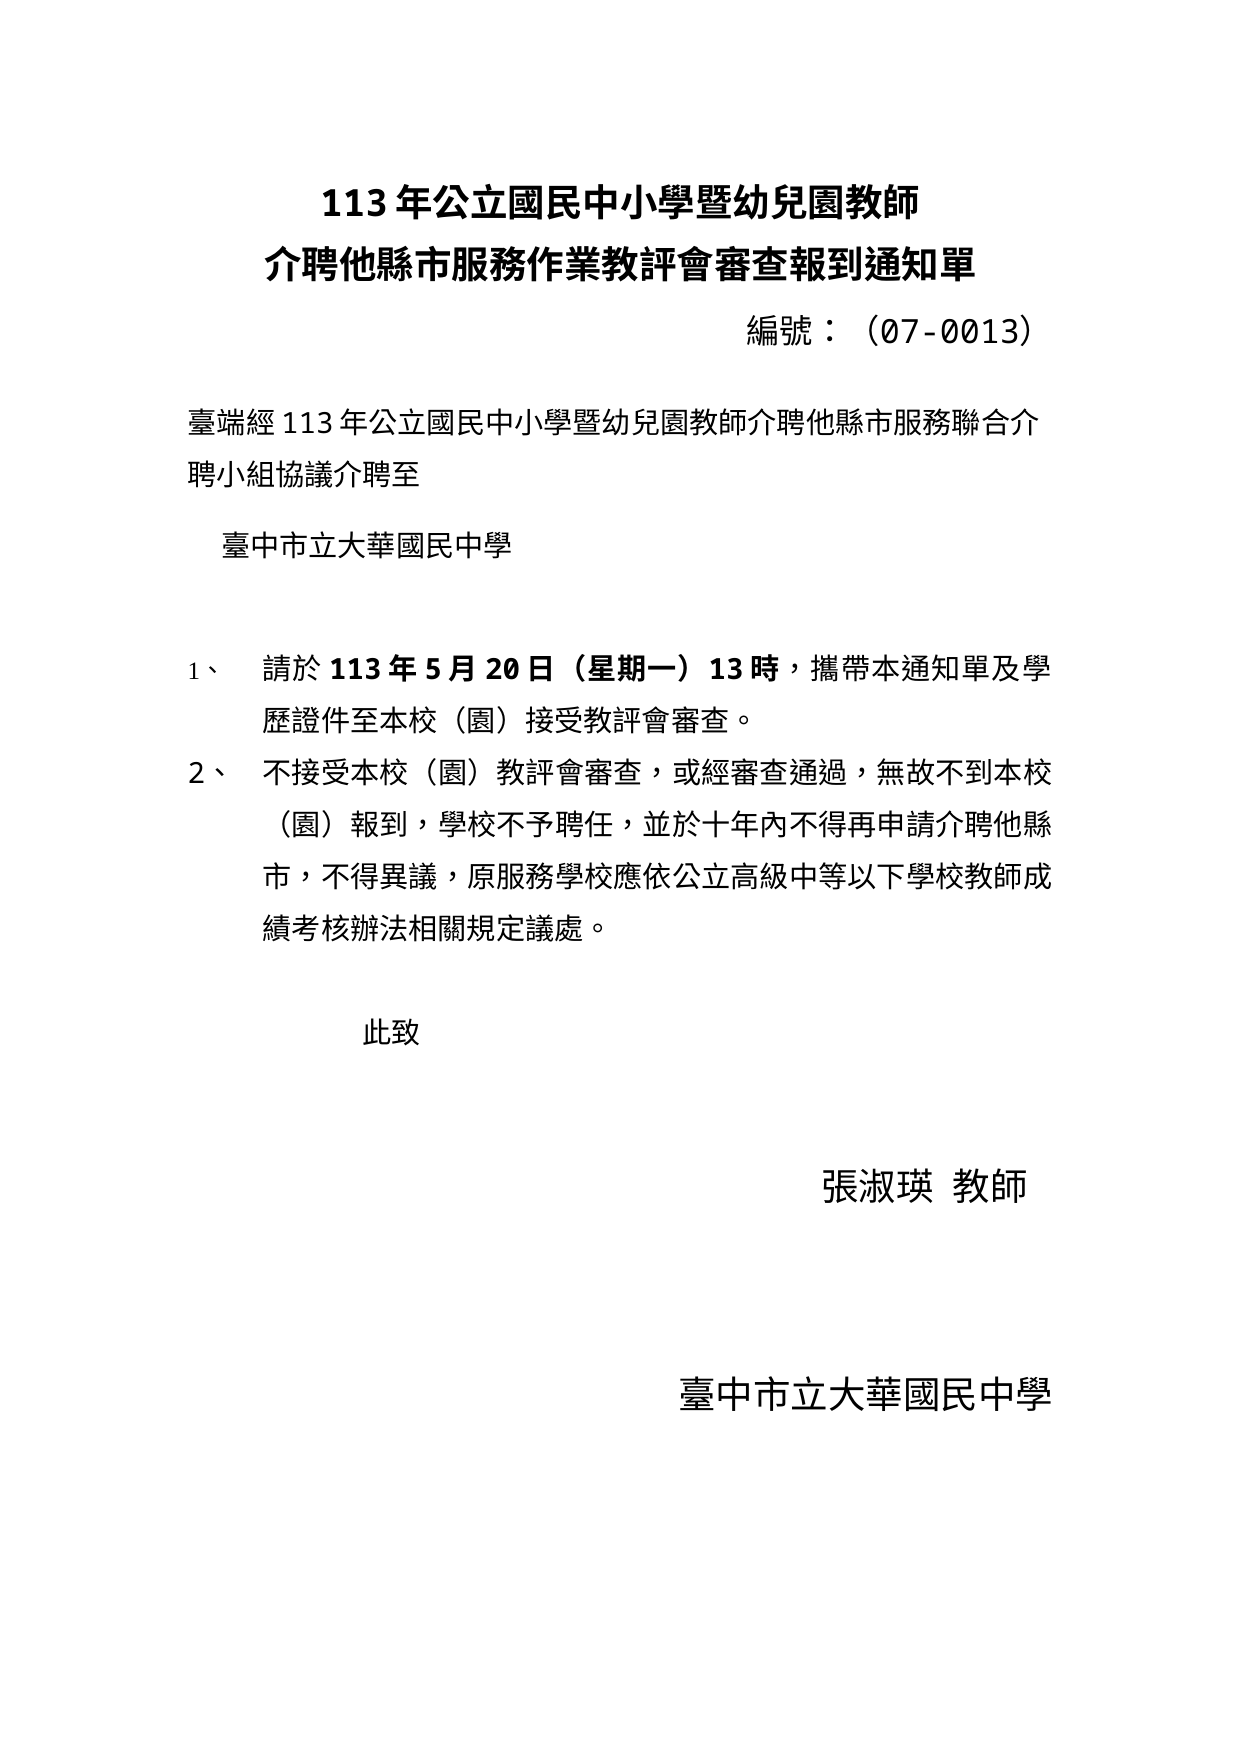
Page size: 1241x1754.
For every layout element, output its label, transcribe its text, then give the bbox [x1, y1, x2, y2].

list 請於113年5月20日（星期一）13時，攜帶本通知單及學歷證件至本校（園）接受教評會審查。 [187, 637, 1053, 742]
text 臺中市立大華國民中學 [187, 514, 1053, 567]
text 臺中市立大華國民中學 [187, 1367, 1053, 1419]
text 編號：（07-0013） [187, 302, 1053, 354]
text 此致 [187, 1002, 1053, 1054]
text 張淑瑛 教師 [187, 1158, 1053, 1210]
text 113年公立國民中小學暨幼兒園教師 [187, 158, 1053, 221]
text 介聘他縣市服務作業教評會審查報到通知單 [187, 221, 1053, 283]
list 不接受本校（園）教評會審查，或經審查通過，無故不到本校（園）報到，學校不予聘任，並於十年內不得再申請介聘他縣市，不得異議，原服務學校應依公立高級中等以下學校教師成績考核辦法相關規定議處。 [187, 742, 1053, 950]
text 臺端經113年公立國民中小學暨幼兒園教師介聘他縣市服務聯合介聘小組協議介聘至 [187, 392, 1053, 496]
